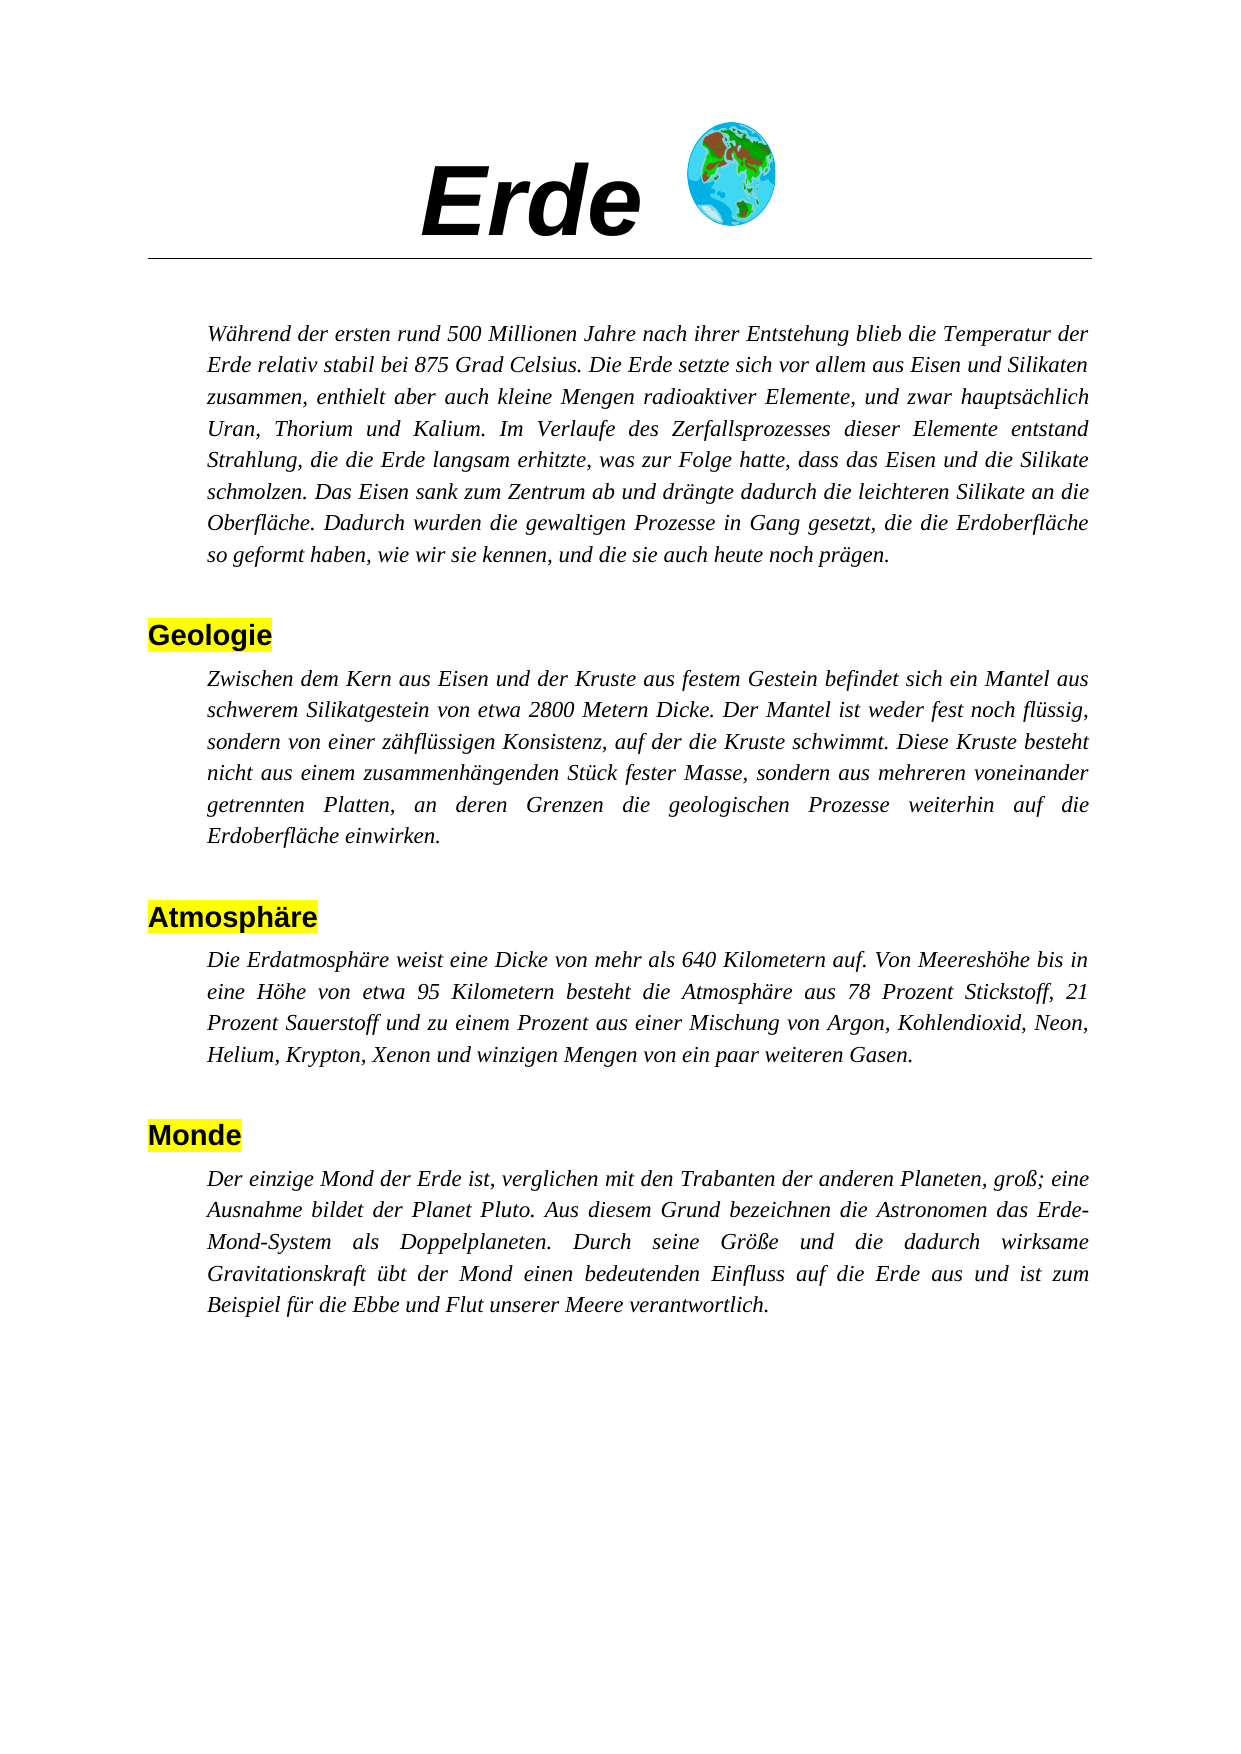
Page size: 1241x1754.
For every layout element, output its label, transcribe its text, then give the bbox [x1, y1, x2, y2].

subtitle Geologie [272, 618, 1092, 652]
subtitle Erde [148, 114, 1092, 258]
text Während der ersten rund 500 Millionen Jahre nach ihrer Entstehung blieb die Temperatur der Erde relativ stabil bei 875 Grad Celsius. Die Erde setzte sich vor allem aus Eisen und Silikaten zusammen, enthielt aber auch kleine Mengen radioaktiver Elemente, und zwar hauptsächlich Uran, Thorium und Kalium. Im Verlaufe des Zerfallsprozesses dieser Elemente entstand Strahlung, die die Erde langsam erhitzte, was zur Folge hatte, dass das Eisen und die Silikate schmolzen. Das Eisen sank zum Zentrum ab und drängte dadurch die leichteren Silikate an die Oberfläche. Dadurch wurden die gewaltigen Prozesse in Gang gesetzt, die die Erdoberfläche so geformt haben, wie wir sie kennen, und die sie auch heute noch prägen. [207, 320, 1092, 567]
text Der einzige Mond der Erde ist, verglichen mit den Trabanten der anderen Planeten, groß; eine Ausnahme bildet der Planet Pluto. Aus diesem Grund bezeichnen die Astronomen das Erde-Mond-System als Doppelplaneten. Durch seine Größe und die dadurch wirksame Gravitationskraft übt der Mond einen bedeutenden Einfluss auf die Erde aus und ist zum Beispiel für die Ebbe und Flut unserer Meere verantwortlich. [207, 1165, 1092, 1317]
subtitle Monde [148, 1118, 1092, 1152]
subtitle Atmosphäre [318, 900, 1092, 933]
text Zwischen dem Kern aus Eisen und der Kruste aus festem Gestein befindet sich ein Mantel aus schwerem Silikatgestein von etwa 2800 Metern Dicke. Der Mantel ist weder fest noch flüssig, sondern von einer zähflüssigen Konsistenz, auf der die Kruste schwimmt. Diese Kruste besteht nicht aus einem zusammenhängenden Stück fester Masse, sondern aus mehreren voneinander getrennten Platten, an deren Grenzen die geologischen Prozesse weiterhin auf die Erdoberfläche einwirken. [207, 665, 1092, 849]
text Die Erdatmosphäre weist eine Dicke von mehr als 640 Kilometern auf. Von Meereshöhe bis in eine Höhe von etwa 95 Kilometern besteht die Atmosphäre aus 78 Prozent Stickstoff, 21 Prozent Sauerstoff und zu einem Prozent aus einer Mischung von Argon, Kohlendioxid, Neon, Helium, Krypton, Xenon und winzigen Mengen von ein paar weiteren Gasen. [207, 946, 1092, 1067]
